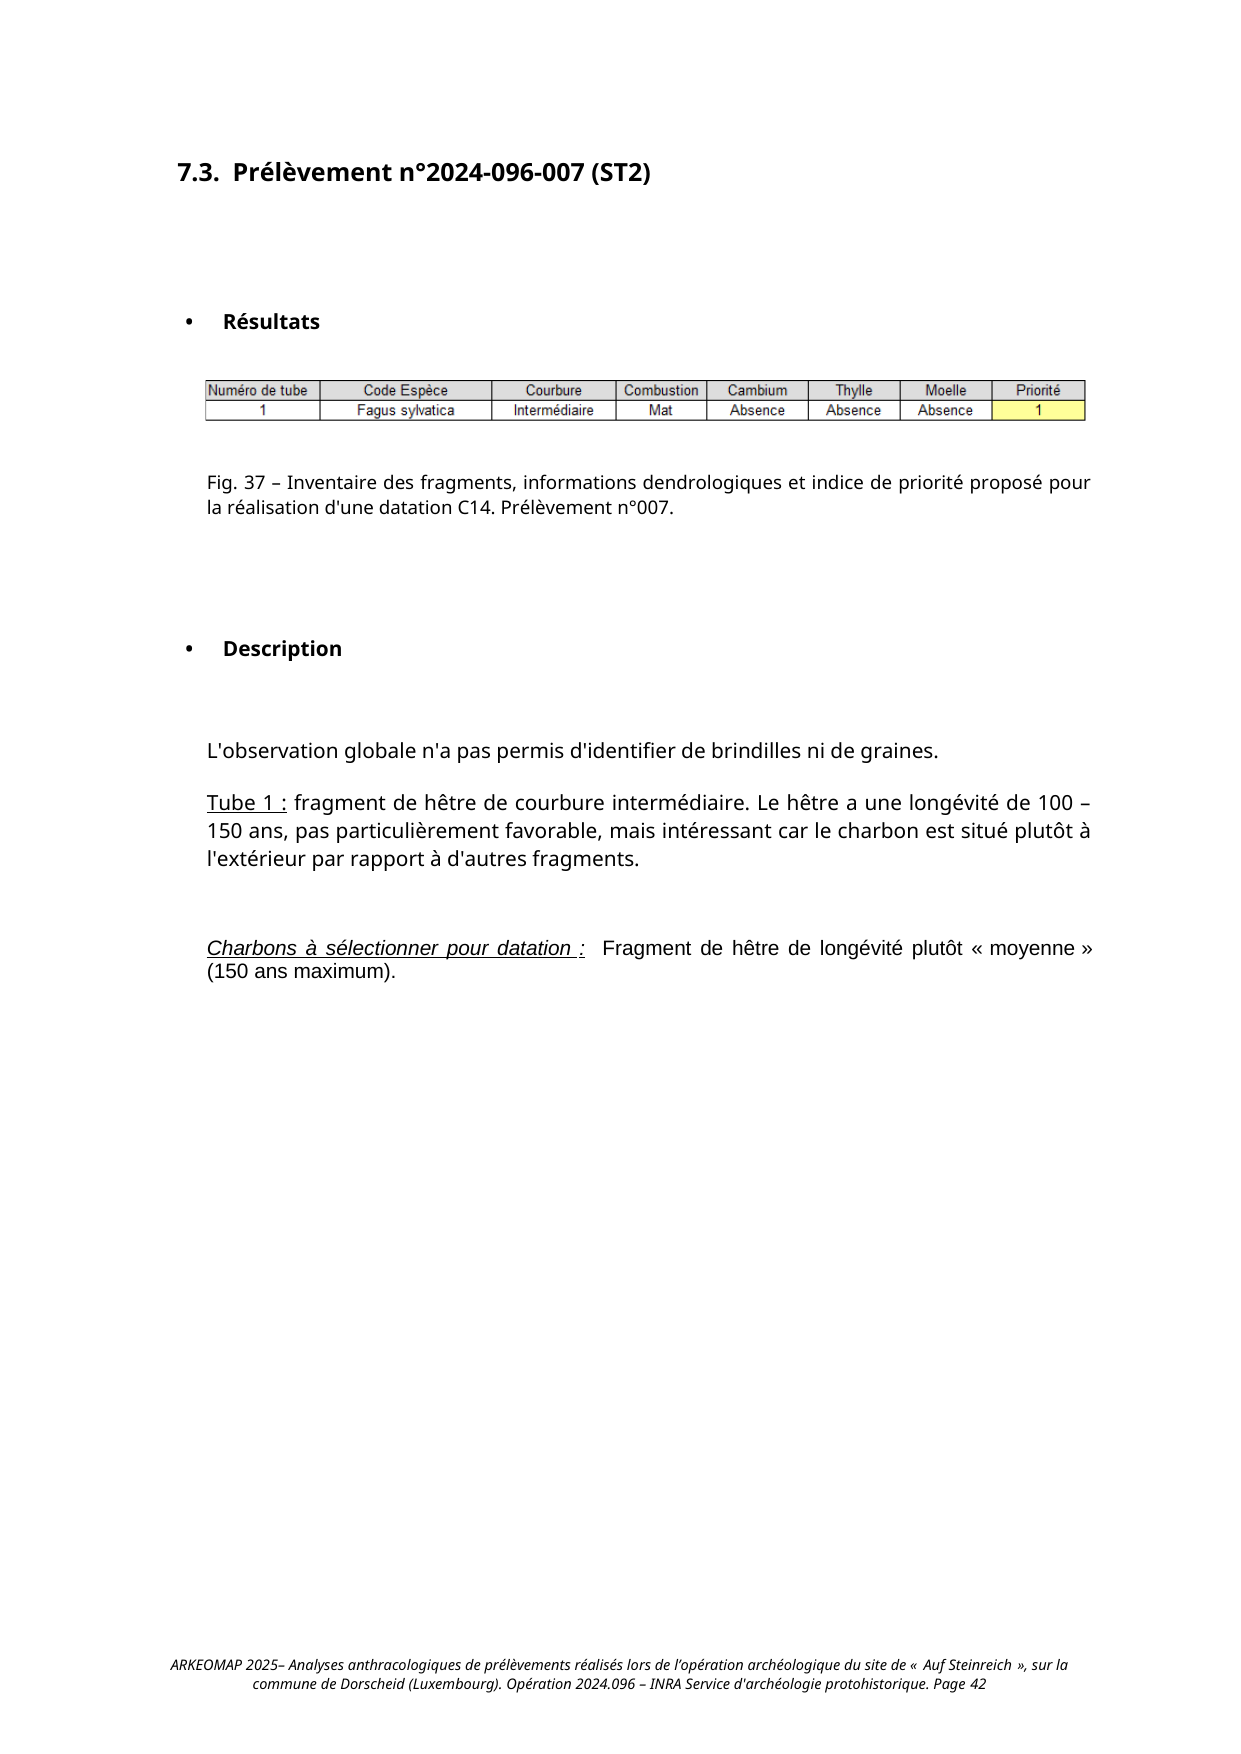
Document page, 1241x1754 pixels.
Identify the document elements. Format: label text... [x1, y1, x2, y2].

text Charbons à sélectionner pour datation : Fragment de hêtre de longévité plutôt « moyenne » (150 ans maximum). [207, 937, 1092, 983]
subtitle Prélèvement n°2024-096-007 (ST2) [148, 154, 1092, 188]
text Fig. 37 – Inventaire des fragments, informations dendrologiques et indice de priorité proposé pour la réalisation d'une datation C14. Prélèvement n°007. [207, 469, 1092, 520]
text L'observation globale n'a pas permis d'identifier de brindilles ni de graines. [207, 736, 1092, 765]
list Résultats [185, 307, 1092, 336]
text Tube 1 : fragment de hêtre de courbure intermédiaire. Le hêtre a une longévité de 100 – 150 ans, pas particulièrement favorable, mais intéressant car le charbon est situé plutôt à l'extérieur par rapport à d'autres fragments. [207, 788, 1092, 873]
list Description [185, 634, 1092, 662]
picture [205, 380, 1092, 423]
